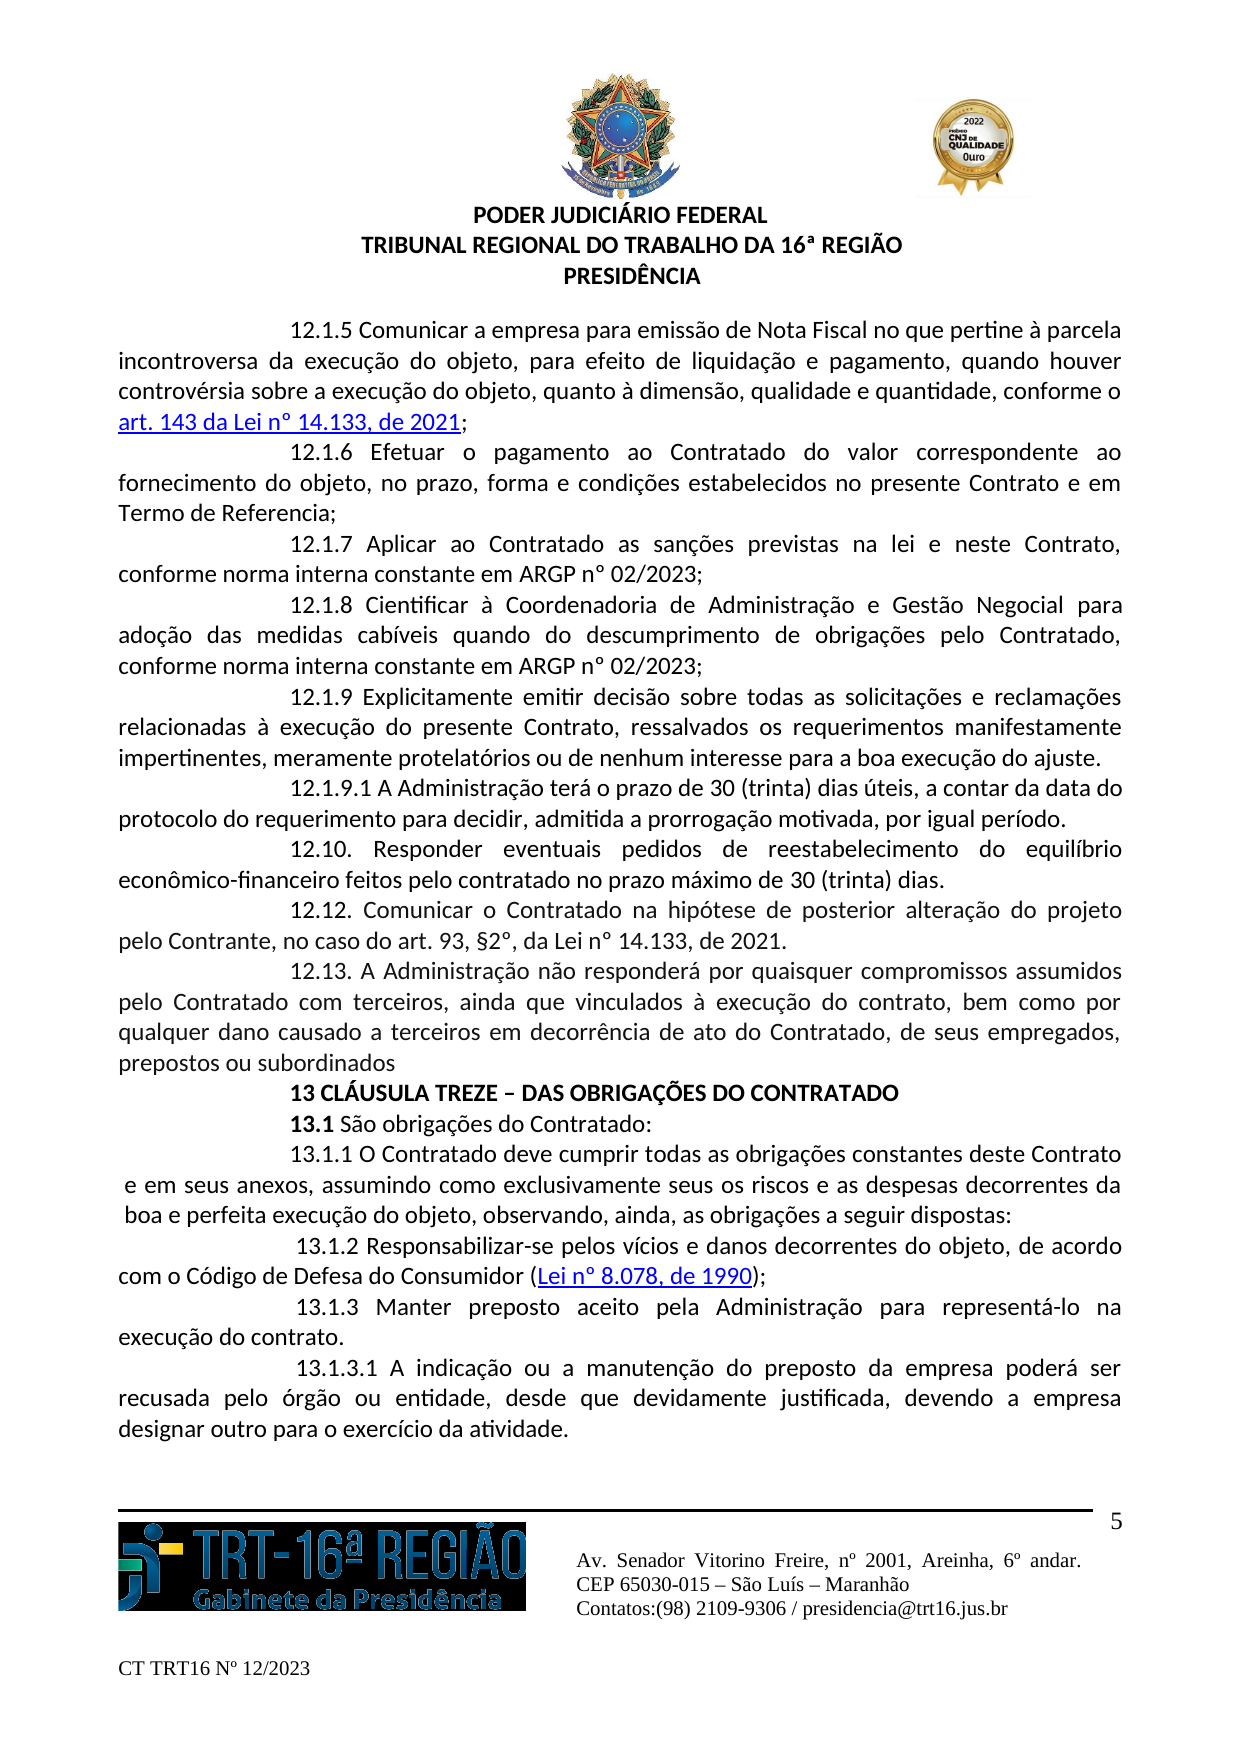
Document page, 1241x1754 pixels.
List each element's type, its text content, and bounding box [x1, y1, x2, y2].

text 13.1.3.1 A indicação ou a manutenção do preposto da empresa poderá ser recusada pelo órgão ou entidade, desde que devidamente justificada, devendo a empresa designar outro para o exercício da atividade. [118, 1352, 1123, 1444]
picture [915, 97, 1032, 198]
picture [561, 73, 680, 199]
text 12.1.7 Aplicar ao Contratado as sanções previstas na lei e neste Contrato, conforme norma interna constante em ARGP nº 02/2023; [118, 528, 1123, 589]
text 13.1.3 Manter preposto aceito pela Administração para representá-lo na execução do contrato. [118, 1291, 1123, 1352]
text 12.1.5 Comunicar a empresa para emissão de Nota Fiscal no que pertine à parcela incontroversa da execução do objeto, para efeito de liquidação e pagamento, quando houver controvérsia sobre a execução do objeto, quanto à dimensão, qualidade e quantidade, conforme o art. 143 da Lei nº 14.133, de 2021; [118, 314, 1123, 436]
text 13.1 São obrigações do Contratado: [124, 1108, 1123, 1138]
text 12.1.9.1 A Administração terá o prazo de 30 (trinta) dias úteis, a contar da data do protocolo do requerimento para decidir, admitida a prorrogação motivada, por igual período. [118, 772, 1123, 833]
text 12.1.8 Cientificar à Coordenadoria de Administração e Gestão Negocial para adoção das medidas cabíveis quando do descumprimento de obrigações pelo Contratado, conforme norma interna constante em ARGP nº 02/2023; [118, 589, 1123, 681]
text 13.1.1 O Contratado deve cumprir todas as obrigações constantes deste Contrato e em seus anexos, assumindo como exclusivamente seus os riscos e as despesas decorrentes da boa e perfeita execução do objeto, observando, ainda, as obrigações a seguir dispostas: [124, 1138, 1123, 1230]
text 12.10. Responder eventuais pedidos de reestabelecimento do equilíbrio econômico-financeiro feitos pelo contratado no prazo máximo de 30 (trinta) dias. [118, 833, 1123, 894]
text 12.12. Comunicar o Contratado na hipótese de posterior alteração do projeto pelo Contrante, no caso do art. 93, §2º, da Lei nº 14.133, de 2021. [118, 894, 1123, 955]
text 12.1.9 Explicitamente emitir decisão sobre todas as solicitações e reclamações relacionadas à execução do presente Contrato, ressalvados os requerimentos manifestamente impertinentes, meramente protelatórios ou de nenhum interesse para a boa execução do ajuste. [118, 681, 1123, 772]
text 12.1.6 Efetuar o pagamento ao Contratado do valor correspondente ao fornecimento do objeto, no prazo, forma e condições estabelecidos no presente Contrato e em Termo de Referencia; [118, 436, 1123, 528]
text 13 CLÁUSULA TREZE – DAS OBRIGAÇÕES DO CONTRATADO [124, 1077, 1123, 1108]
text 12.13. A Administração não responderá por quaisquer compromissos assumidos pelo Contratado com terceiros, ainda que vinculados à execução do contrato, bem como por qualquer dano causado a terceiros em decorrência de ato do Contratado, de seus empregados, prepostos ou subordinados [118, 955, 1123, 1077]
text 13.1.2 Responsabilizar-se pelos vícios e danos decorrentes do objeto, de acordo com o Código de Defesa do Consumidor (Lei nº 8.078, de 1990); [118, 1230, 1123, 1291]
